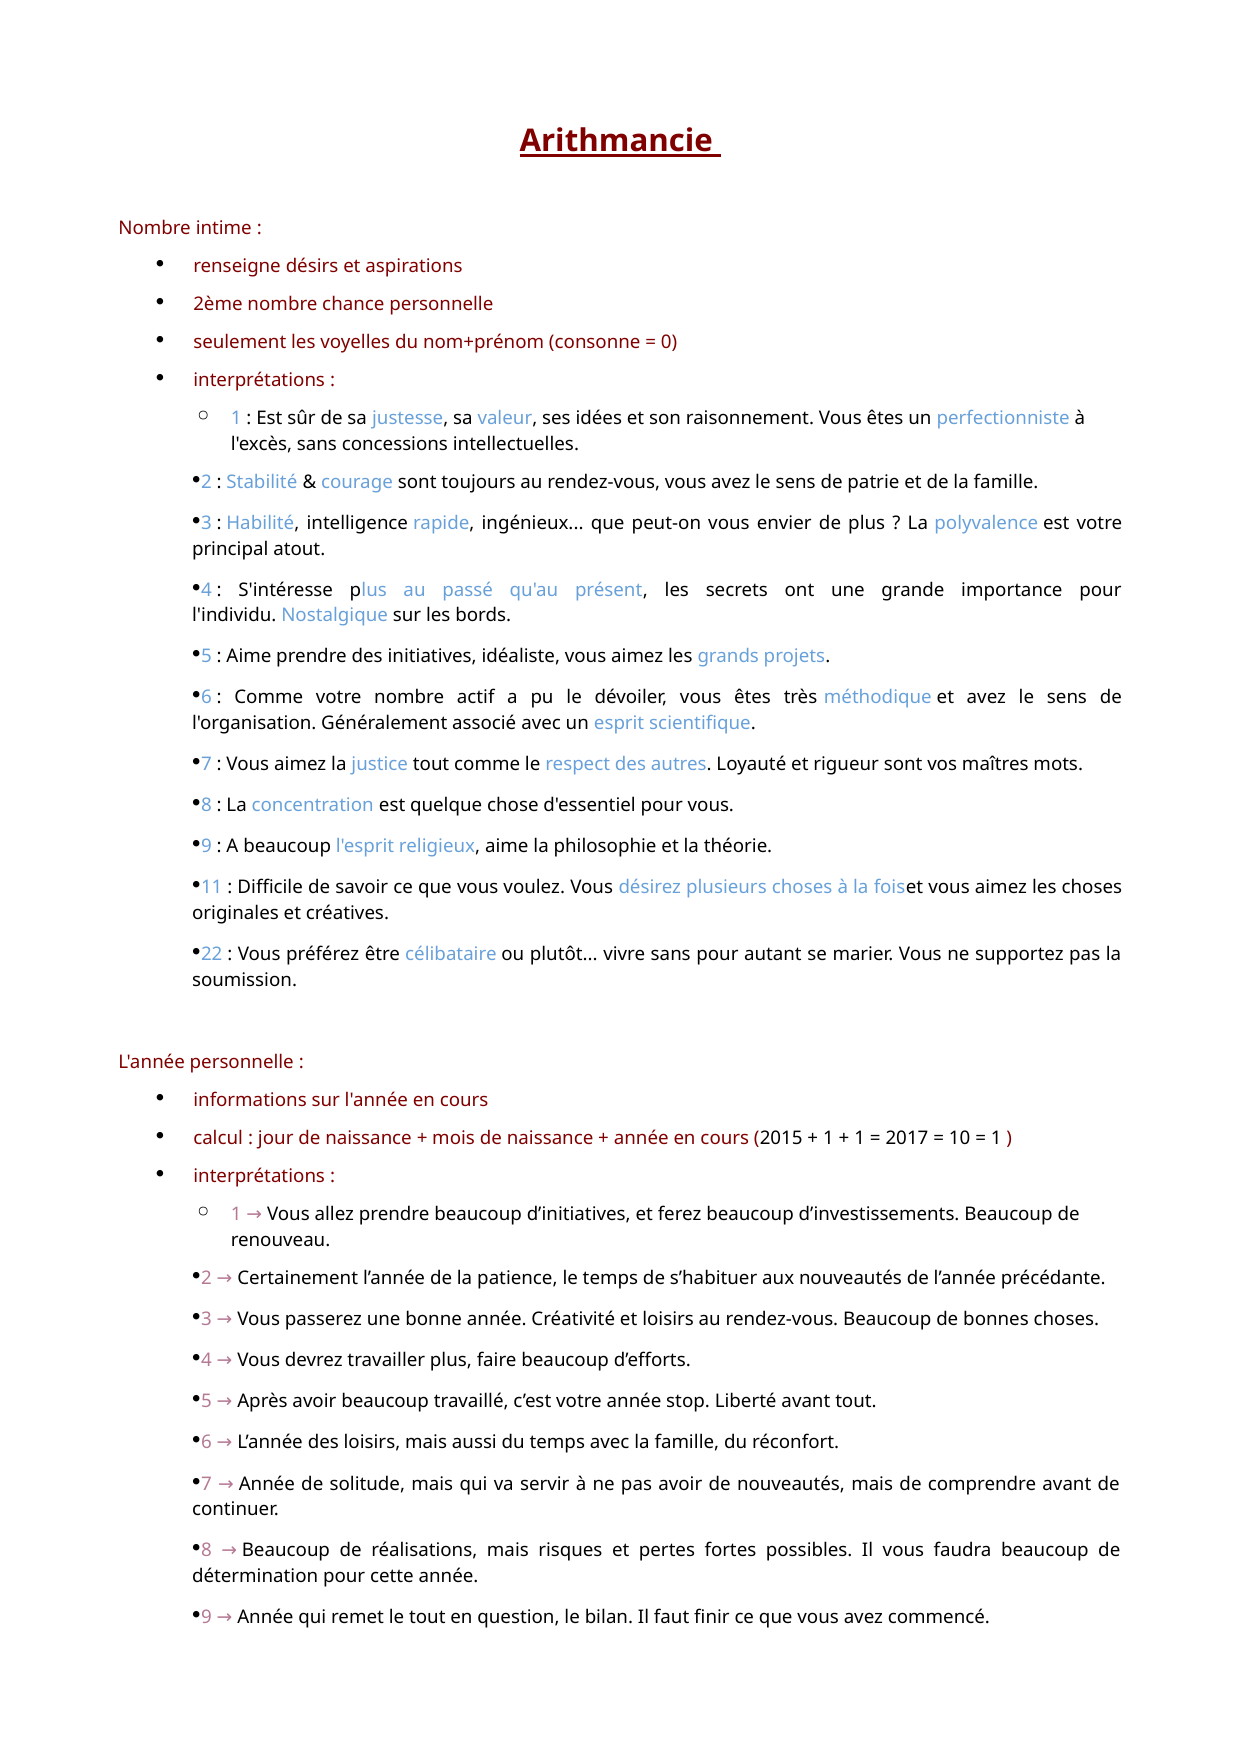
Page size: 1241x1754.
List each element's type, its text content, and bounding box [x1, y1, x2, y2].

list 3 → Vous passerez une bonne année. Créativité et loisirs au rendez-vous. Beaucoup de bonnes choses. [118, 1305, 1122, 1331]
list 3 : Habilité, intelligence rapide, ingénieux... que peut-on vous envier de plus ? La polyvalence est votre principal atout. [118, 509, 1122, 560]
list calcul : jour de naissance + mois de naissance + année en cours (2015 + 1 + 1 = 2017 = 10 = 1 ) [156, 1124, 1122, 1150]
list 7 : Vous aimez la justice tout comme le respect des autres. Loyauté et rigueur sont vos maîtres mots. [118, 750, 1122, 776]
list 5 → Après avoir beaucoup travaillé, c’est votre année stop. Liberté avant tout. [118, 1387, 1122, 1413]
text Nombre intime : [118, 214, 1122, 240]
list 7 → Année de solitude, mais qui va servir à ne pas avoir de nouveautés, mais de comprendre avant de continuer. [118, 1470, 1122, 1521]
list 2ème nombre chance personnelle [156, 291, 1122, 316]
list 9 → Année qui remet le tout en question, le bilan. Il faut finir ce que vous avez commencé. [118, 1603, 1122, 1629]
list 6 → L’année des loisirs, mais aussi du temps avec la famille, du réconfort. [118, 1429, 1122, 1454]
list 6 : Comme votre nombre actif a pu le dévoiler, vous êtes très méthodique et avez le sens de l'organisation. Généralement associé avec un esprit scientifique. [118, 684, 1122, 735]
list 2 → Certainement l’année de la patience, le temps de s’habituer aux nouveautés de l’année précédante. [118, 1264, 1122, 1289]
list informations sur l'année en cours [156, 1086, 1122, 1112]
list 4 : S'intéresse plus au passé qu'au présent, les secrets ont une grande importance pour l'individu. Nostalgique sur les bords. [118, 576, 1122, 627]
list interprétations : [156, 367, 1122, 392]
list seulement les voyelles du nom+prénom (consonne = 0) [156, 328, 1122, 354]
list 1 → Vous allez prendre beaucoup d’initiatives, et ferez beaucoup d’investissements. Beaucoup de renouveau. [193, 1201, 1122, 1252]
list renseigne désirs et aspirations [156, 252, 1122, 278]
list 2 : Stabilité & courage sont toujours au rendez-vous, vous avez le sens de patrie et de la famille. [118, 468, 1122, 494]
list 8 → Beaucoup de réalisations, mais risques et pertes fortes possibles. Il vous faudra beaucoup de détermination pour cette année. [118, 1536, 1122, 1587]
text Arithmancie [118, 118, 1122, 161]
list 4 → Vous devrez travailler plus, faire beaucoup d’efforts. [118, 1346, 1122, 1372]
list 9 : A beaucoup l'esprit religieux, aime la philosophie et la théorie. [118, 833, 1122, 858]
text L'année personnelle : [118, 1048, 1122, 1074]
list 11 : Difficile de savoir ce que vous voulez. Vous désirez plusieurs choses à la foiset vous aimez les choses originales et créatives. [118, 874, 1122, 925]
list 22 : Vous préférez être célibataire ou plutôt... vivre sans pour autant se marier. Vous ne supportez pas la soumission. [118, 941, 1122, 992]
list 1 : Est sûr de sa justesse, sa valeur, ses idées et son raisonnement. Vous êtes un perfectionniste à l'excès, sans concessions intellectuelles. [193, 404, 1122, 456]
list 8 : La concentration est quelque chose d'essentiel pour vous. [118, 792, 1122, 817]
list interprétations : [156, 1162, 1122, 1188]
list 5 : Aime prendre des initiatives, idéaliste, vous aimez les grands projets. [118, 643, 1122, 668]
